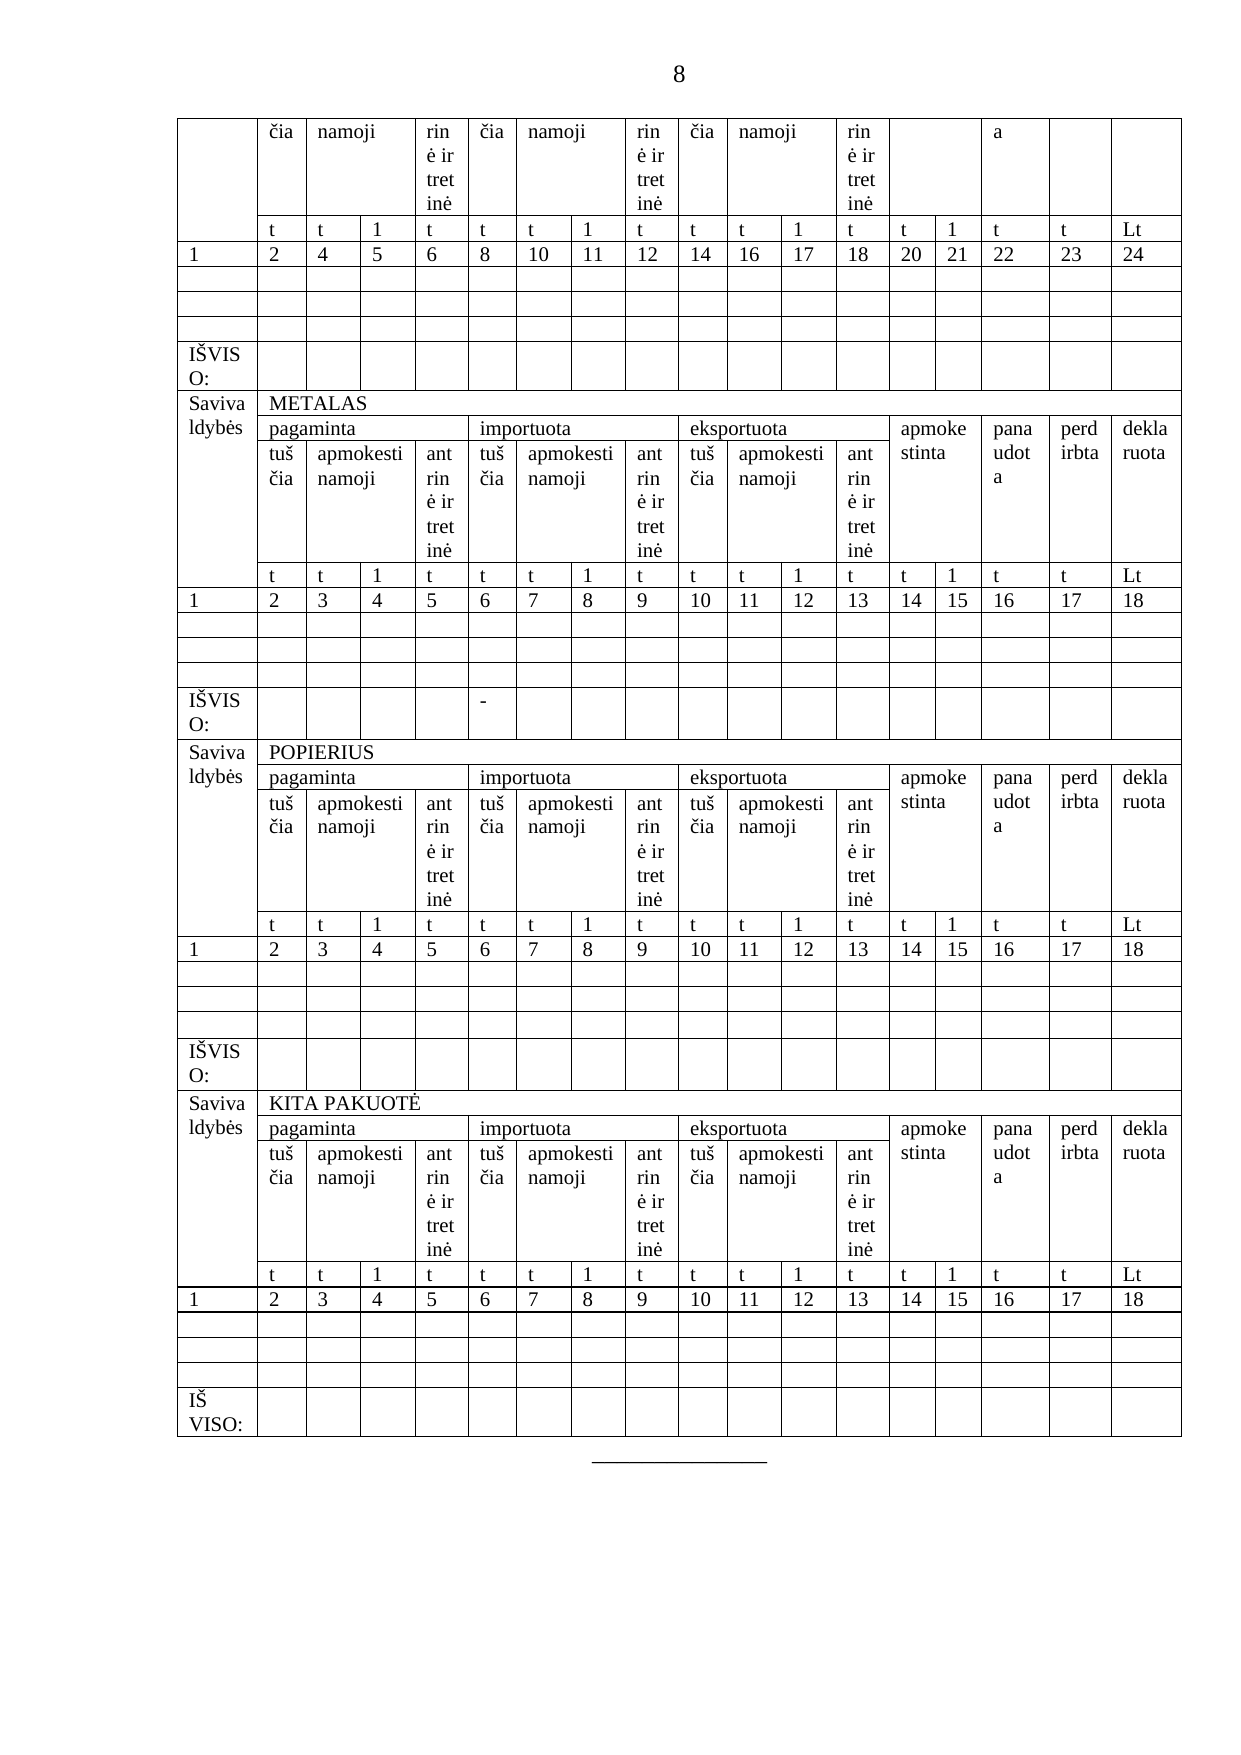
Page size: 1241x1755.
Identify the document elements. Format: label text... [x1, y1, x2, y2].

table_cell [1112, 638, 1181, 662]
table_cell 16 [982, 937, 1049, 961]
table_cell [517, 613, 571, 637]
table_cell t [626, 912, 678, 936]
table_cell [982, 292, 1049, 316]
table_cell 16 [982, 588, 1049, 612]
table_cell [936, 613, 981, 637]
table_cell [1112, 267, 1181, 291]
table_cell [728, 987, 781, 1011]
table_cell 1 [782, 563, 836, 587]
table_cell apmokestinamoji [307, 1141, 415, 1261]
table_cell [416, 638, 468, 662]
table_cell [782, 317, 836, 341]
table_cell [890, 1338, 935, 1362]
table_cell [982, 1388, 1049, 1436]
table_cell [837, 688, 889, 739]
table_cell Lt [1112, 912, 1181, 936]
table_cell [782, 613, 836, 637]
table_cell Lt [1112, 216, 1181, 241]
table_cell [307, 1338, 360, 1362]
table_cell 11 [572, 242, 625, 266]
table_cell [361, 1012, 415, 1038]
table_cell IŠVISO: [178, 342, 257, 390]
table_cell [258, 317, 306, 341]
table_cell Savivaldybės [178, 391, 257, 587]
table_cell [469, 267, 516, 291]
table_cell [837, 1363, 889, 1387]
table_cell [1050, 119, 1111, 215]
table_cell [416, 267, 468, 291]
table_cell [679, 1012, 727, 1038]
table_cell [572, 638, 625, 662]
table_cell t [307, 1262, 360, 1286]
table_cell [361, 1338, 415, 1362]
table_cell [982, 317, 1049, 341]
table_cell [178, 267, 257, 291]
table_cell 14 [890, 588, 935, 612]
table_cell [307, 342, 360, 390]
table_cell [258, 688, 306, 739]
table_cell [572, 1012, 625, 1038]
table_cell [679, 1388, 727, 1436]
table_cell [416, 292, 468, 316]
table_cell t [679, 216, 727, 241]
table_cell tuščia [469, 790, 516, 911]
table_cell antrinė ir tretinė [837, 1141, 889, 1261]
table_cell [469, 613, 516, 637]
table_cell 20 [890, 242, 935, 266]
table_cell 11 [728, 588, 781, 612]
table_cell [728, 342, 781, 390]
table_cell perdirbta [1050, 765, 1111, 911]
table_cell [782, 1039, 836, 1090]
table_cell [782, 1012, 836, 1038]
table_cell [982, 613, 1049, 637]
table_cell [517, 1012, 571, 1038]
table_cell [679, 638, 727, 662]
table_cell [782, 267, 836, 291]
table_cell [728, 1338, 781, 1362]
table_cell 7 [517, 588, 571, 612]
table_cell 16 [728, 242, 781, 266]
table_cell [361, 317, 415, 341]
table_cell IŠ VISO: [178, 1388, 257, 1436]
table_cell [728, 613, 781, 637]
table_cell [361, 1363, 415, 1387]
table_cell t [728, 1262, 781, 1286]
table_cell [728, 1313, 781, 1337]
table_cell [258, 1039, 306, 1090]
table_cell IŠVISO: [178, 1039, 257, 1090]
table_cell [626, 613, 678, 637]
table_cell [936, 342, 981, 390]
table_cell [837, 987, 889, 1011]
table_cell [517, 1313, 571, 1337]
table_cell t [728, 216, 781, 241]
table_cell [178, 292, 257, 316]
table_cell antrinė ir tretinė [626, 790, 678, 911]
table_cell [728, 663, 781, 687]
table_cell [626, 1388, 678, 1436]
table_cell [517, 1039, 571, 1090]
table_cell [307, 1363, 360, 1387]
table_cell [469, 638, 516, 662]
table_cell t [258, 216, 306, 241]
table_cell [572, 613, 625, 637]
table_cell [178, 962, 257, 986]
table_cell [517, 688, 571, 739]
table_cell [307, 663, 360, 687]
table_cell [361, 962, 415, 986]
table_cell [307, 987, 360, 1011]
table_cell [469, 1039, 516, 1090]
table_cell [258, 1388, 306, 1436]
table_cell panaudota [982, 416, 1049, 562]
table_cell [416, 663, 468, 687]
table_cell Lt [1112, 563, 1181, 587]
table_cell [416, 1313, 468, 1337]
table_cell [890, 317, 935, 341]
table_cell [307, 317, 360, 341]
table_cell antrinė ir tretinė [416, 1141, 468, 1261]
table_cell 14 [890, 937, 935, 961]
table_cell [416, 962, 468, 986]
table_cell [1112, 317, 1181, 341]
table_cell [361, 1388, 415, 1436]
table_cell t [679, 912, 727, 936]
table_cell [626, 267, 678, 291]
table_cell [1050, 292, 1111, 316]
table_cell [890, 1363, 935, 1387]
table_cell [890, 292, 935, 316]
table_cell [890, 342, 935, 390]
table_cell 21 [936, 242, 981, 266]
table_cell t [469, 216, 516, 241]
table_cell tuščia [258, 1141, 306, 1261]
table_cell [258, 1012, 306, 1038]
table_cell [626, 962, 678, 986]
table_cell [258, 342, 306, 390]
table_cell 11 [728, 1288, 781, 1311]
table_cell apmokestinamoji [517, 441, 625, 562]
table_cell rinė ir tretinė [416, 119, 468, 215]
table_cell [782, 962, 836, 986]
table_cell 10 [679, 937, 727, 961]
table_cell t [837, 563, 889, 587]
table_cell [679, 613, 727, 637]
table_cell [178, 987, 257, 1011]
table_cell [728, 1363, 781, 1387]
table_cell [258, 613, 306, 637]
table_cell 10 [679, 1288, 727, 1311]
table_cell Savivaldybės [178, 1091, 257, 1286]
table_cell 1 [572, 216, 625, 241]
table_cell [469, 342, 516, 390]
table_cell [361, 267, 415, 291]
table_cell [572, 1313, 625, 1337]
table_cell [782, 292, 836, 316]
table_cell [837, 1338, 889, 1362]
table_cell [890, 1012, 935, 1038]
table_cell t [626, 1262, 678, 1286]
table_cell [782, 342, 836, 390]
table_cell t [416, 563, 468, 587]
table_cell [361, 663, 415, 687]
table_cell tuščia [679, 790, 727, 911]
table_cell [936, 267, 981, 291]
table_cell [837, 638, 889, 662]
table_cell [258, 1313, 306, 1337]
table_cell t [1050, 216, 1111, 241]
table_cell [679, 317, 727, 341]
table_cell [517, 962, 571, 986]
table_cell t [517, 912, 571, 936]
table_cell t [258, 1262, 306, 1286]
table_cell 2 [258, 1288, 306, 1311]
table_cell 12 [626, 242, 678, 266]
table_cell 8 [572, 1288, 625, 1311]
table_cell [361, 688, 415, 739]
table_cell tuščia [679, 441, 727, 562]
table_cell t [258, 912, 306, 936]
table_cell 13 [837, 588, 889, 612]
table_cell t [982, 912, 1049, 936]
table_cell t [982, 216, 1049, 241]
table_cell [1050, 962, 1111, 986]
table_cell [890, 987, 935, 1011]
table_cell 13 [837, 937, 889, 961]
table_cell 9 [626, 588, 678, 612]
table_cell [307, 638, 360, 662]
table_cell [936, 1313, 981, 1337]
table_cell [1112, 987, 1181, 1011]
table_cell [517, 663, 571, 687]
table_cell 6 [469, 1288, 516, 1311]
table_cell 17 [1050, 588, 1111, 612]
table_cell [469, 1363, 516, 1387]
table_cell [1050, 267, 1111, 291]
table_cell [936, 1012, 981, 1038]
table_cell [178, 119, 257, 241]
table_cell 10 [679, 588, 727, 612]
table_cell [469, 1338, 516, 1362]
table_cell 5 [361, 242, 415, 266]
table_cell [982, 1313, 1049, 1337]
table_cell tuščia [679, 1141, 727, 1261]
table_cell čia [258, 119, 306, 215]
table_cell 13 [837, 1288, 889, 1311]
table_cell [679, 342, 727, 390]
table_cell METALAS [258, 391, 1181, 415]
table_cell [517, 317, 571, 341]
table_cell [837, 1039, 889, 1090]
table_cell tuščia [469, 441, 516, 562]
table_cell [572, 987, 625, 1011]
table_cell [178, 1012, 257, 1038]
table_cell [416, 987, 468, 1011]
table_cell [1050, 1313, 1111, 1337]
table_cell 8 [572, 588, 625, 612]
table_cell [416, 1388, 468, 1436]
table_cell [837, 663, 889, 687]
table_cell [416, 613, 468, 637]
table_cell [679, 987, 727, 1011]
table_cell [837, 267, 889, 291]
table_cell [837, 613, 889, 637]
table_cell [936, 1363, 981, 1387]
table_cell [572, 342, 625, 390]
table_cell t [1050, 1262, 1111, 1286]
table_cell t [1050, 563, 1111, 587]
table_cell [679, 1313, 727, 1337]
table_cell pagaminta [258, 765, 468, 789]
table_cell [890, 1039, 935, 1090]
table_cell 18 [1112, 1288, 1181, 1311]
table_cell 1 [361, 1262, 415, 1286]
table_cell Lt [1112, 1262, 1181, 1286]
table_cell [469, 1313, 516, 1337]
table_cell [626, 638, 678, 662]
table_cell [469, 292, 516, 316]
table_cell [728, 317, 781, 341]
table_cell [626, 1012, 678, 1038]
table_cell t [469, 563, 516, 587]
table_cell [572, 688, 625, 739]
table_cell apmokestinta [890, 765, 981, 911]
table_cell [890, 613, 935, 637]
table_cell a [982, 119, 1049, 215]
table_cell [782, 1338, 836, 1362]
table_cell [728, 638, 781, 662]
table_cell t [982, 1262, 1049, 1286]
table_cell [837, 1313, 889, 1337]
table_cell [258, 292, 306, 316]
table_cell [936, 638, 981, 662]
table_cell apmokestinamoji [728, 1141, 836, 1261]
table_cell [258, 267, 306, 291]
table_cell t [890, 563, 935, 587]
table_cell [626, 1313, 678, 1337]
table_cell [416, 317, 468, 341]
table_cell 2 [258, 242, 306, 266]
table_cell [572, 1388, 625, 1436]
table_cell [982, 1012, 1049, 1038]
table_cell 24 [1112, 242, 1181, 266]
table_cell 4 [361, 1288, 415, 1311]
table_cell [890, 962, 935, 986]
table_cell namoji [517, 119, 625, 215]
table_cell [936, 688, 981, 739]
table_cell 1 [361, 216, 415, 241]
table_cell [982, 267, 1049, 291]
table_cell [890, 267, 935, 291]
table_cell [178, 1313, 257, 1337]
table_cell apmokestinamoji [307, 790, 415, 911]
table_cell [679, 962, 727, 986]
table_cell t [837, 1262, 889, 1286]
table_cell 12 [782, 1288, 836, 1311]
table_cell [258, 987, 306, 1011]
table_cell 4 [361, 937, 415, 961]
table_cell [626, 1039, 678, 1090]
table_cell tuščia [258, 790, 306, 911]
table_cell apmokestinamoji [517, 1141, 625, 1261]
table_cell [1050, 613, 1111, 637]
table_cell [782, 1313, 836, 1337]
table_cell [626, 688, 678, 739]
table_cell [890, 119, 981, 215]
table_cell [679, 688, 727, 739]
table_cell 6 [416, 242, 468, 266]
table_cell [837, 1388, 889, 1436]
table_cell [469, 1012, 516, 1038]
table_cell perdirbta [1050, 416, 1111, 562]
table_cell antrinė ir tretinė [416, 441, 468, 562]
table_cell [679, 292, 727, 316]
table_cell 18 [837, 242, 889, 266]
table_cell 17 [1050, 1288, 1111, 1311]
table_cell [782, 1388, 836, 1436]
table_cell t [728, 563, 781, 587]
table_cell apmokestinamoji [728, 441, 836, 562]
table_cell [728, 1012, 781, 1038]
table_cell t [469, 912, 516, 936]
table_cell apmokestinamoji [728, 790, 836, 911]
table_cell t [890, 1262, 935, 1286]
table_cell [307, 267, 360, 291]
table_cell perdirbta [1050, 1116, 1111, 1261]
table_cell [361, 638, 415, 662]
table_cell t [679, 563, 727, 587]
table_cell [517, 1388, 571, 1436]
table_cell [416, 1012, 468, 1038]
table_cell 3 [307, 937, 360, 961]
table_cell [307, 688, 360, 739]
table_cell [1050, 1388, 1111, 1436]
table_cell 1 [936, 912, 981, 936]
table_cell [982, 1039, 1049, 1090]
table_cell [307, 613, 360, 637]
table_cell [679, 1338, 727, 1362]
table_cell [1112, 1363, 1181, 1387]
table_cell t [728, 912, 781, 936]
table_cell [178, 1338, 257, 1362]
table_cell eksportuota [679, 416, 889, 440]
table_cell [1050, 987, 1111, 1011]
table_cell [469, 1388, 516, 1436]
table_cell [258, 962, 306, 986]
table_cell apmokestinta [890, 1116, 981, 1261]
table_cell [626, 1363, 678, 1387]
table_cell 15 [936, 588, 981, 612]
table_cell [890, 663, 935, 687]
table_cell 9 [626, 1288, 678, 1311]
table_cell POPIERIUS [258, 740, 1181, 764]
table_cell [1112, 962, 1181, 986]
table_cell t [416, 912, 468, 936]
table_cell [782, 688, 836, 739]
table_cell [517, 1338, 571, 1362]
table_cell [982, 1363, 1049, 1387]
table_cell 15 [936, 937, 981, 961]
table_cell [258, 663, 306, 687]
table_cell [782, 987, 836, 1011]
table_cell [728, 688, 781, 739]
table_cell [626, 317, 678, 341]
table_cell 1 [178, 588, 257, 612]
table_cell 8 [572, 937, 625, 961]
table_cell [572, 1039, 625, 1090]
table_cell 1 [782, 1262, 836, 1286]
table_cell t [307, 563, 360, 587]
table_cell 15 [936, 1288, 981, 1311]
table_cell [1050, 663, 1111, 687]
table_cell [469, 663, 516, 687]
table_cell [1112, 119, 1181, 215]
table_cell [837, 1012, 889, 1038]
table_cell [982, 987, 1049, 1011]
table_cell [936, 317, 981, 341]
table_cell [361, 1039, 415, 1090]
table_cell [1050, 1012, 1111, 1038]
table_cell [936, 1039, 981, 1090]
table_cell [626, 663, 678, 687]
table_cell 14 [890, 1288, 935, 1311]
table_cell pagaminta [258, 1116, 468, 1140]
table_cell 3 [307, 588, 360, 612]
table_cell [307, 1012, 360, 1038]
table_cell 8 [469, 242, 516, 266]
table_cell [517, 267, 571, 291]
table_cell 1 [782, 216, 836, 241]
table_cell čia [469, 119, 516, 215]
table_cell KITA PAKUOTĖ [258, 1091, 1181, 1115]
table_cell [626, 987, 678, 1011]
table_cell [469, 317, 516, 341]
table_cell [517, 638, 571, 662]
table_cell [626, 342, 678, 390]
table_cell 2 [258, 588, 306, 612]
table_cell [890, 688, 935, 739]
table_cell [307, 1039, 360, 1090]
table_cell 14 [679, 242, 727, 266]
table_cell 1 [178, 242, 257, 266]
table_cell 5 [416, 1288, 468, 1311]
table_cell 1 [572, 563, 625, 587]
table_cell antrinė ir tretinė [837, 441, 889, 562]
table_cell [982, 1338, 1049, 1362]
table_cell [837, 342, 889, 390]
table_cell [1050, 1338, 1111, 1362]
table_cell antrinė ir tretinė [626, 1141, 678, 1261]
table_cell [1112, 1039, 1181, 1090]
table_cell [982, 663, 1049, 687]
table_cell [1112, 1012, 1181, 1038]
table_cell [572, 317, 625, 341]
table_cell t [890, 216, 935, 241]
table_cell [982, 688, 1049, 739]
table_cell [572, 663, 625, 687]
table_cell [982, 342, 1049, 390]
table_cell 1 [936, 1262, 981, 1286]
table_cell antrinė ir tretinė [626, 441, 678, 562]
table_cell 10 [517, 242, 571, 266]
table_cell 2 [258, 937, 306, 961]
table_cell [361, 1313, 415, 1337]
table_cell [307, 962, 360, 986]
table_cell deklaruota [1112, 1116, 1181, 1261]
table_cell 3 [307, 1288, 360, 1311]
table_cell [837, 962, 889, 986]
table_cell [890, 1313, 935, 1337]
table_cell [837, 292, 889, 316]
table_cell 1 [936, 563, 981, 587]
table_cell apmokestinta [890, 416, 981, 562]
table_cell t [307, 216, 360, 241]
table_cell eksportuota [679, 765, 889, 789]
table_cell [517, 987, 571, 1011]
table_cell [1112, 663, 1181, 687]
table_cell [982, 638, 1049, 662]
table_cell [361, 342, 415, 390]
table_cell namoji [307, 119, 415, 215]
table_cell [679, 267, 727, 291]
table_cell [782, 663, 836, 687]
table_cell panaudota [982, 1116, 1049, 1261]
table_cell 1 [361, 563, 415, 587]
table_cell 4 [361, 588, 415, 612]
table_cell [936, 663, 981, 687]
table_cell antrinė ir tretinė [837, 790, 889, 911]
table_cell [936, 292, 981, 316]
table_cell [1112, 1313, 1181, 1337]
table_cell [572, 1338, 625, 1362]
table_cell [416, 1363, 468, 1387]
table_cell apmokestinamoji [517, 790, 625, 911]
table_cell 1 [936, 216, 981, 241]
table_cell [728, 962, 781, 986]
table_cell [178, 613, 257, 637]
table_cell [469, 987, 516, 1011]
table_cell 18 [1112, 588, 1181, 612]
table_cell t [626, 563, 678, 587]
table_cell [679, 1039, 727, 1090]
table_cell panaudota [982, 765, 1049, 911]
table_cell [626, 1338, 678, 1362]
table_cell [1050, 1039, 1111, 1090]
table_cell [890, 1388, 935, 1436]
table_cell t [258, 563, 306, 587]
table_cell [1112, 688, 1181, 739]
table_cell [307, 1388, 360, 1436]
table_cell [728, 1388, 781, 1436]
table_cell t [307, 912, 360, 936]
table_cell importuota [469, 416, 678, 440]
table_cell [178, 638, 257, 662]
table_cell [936, 1338, 981, 1362]
table_cell [307, 292, 360, 316]
table_cell [416, 1039, 468, 1090]
table_cell [572, 267, 625, 291]
table_cell [936, 962, 981, 986]
table_cell eksportuota [679, 1116, 889, 1140]
table_cell t [837, 216, 889, 241]
table_cell t [416, 216, 468, 241]
table_cell [178, 1363, 257, 1387]
table_cell 11 [728, 937, 781, 961]
table_cell [361, 292, 415, 316]
table_cell [679, 1363, 727, 1387]
table_cell 1 [361, 912, 415, 936]
table_cell 22 [982, 242, 1049, 266]
table_cell antrinė ir tretinė [416, 790, 468, 911]
table_cell [1050, 1363, 1111, 1387]
table_cell [258, 1338, 306, 1362]
table_cell Savivaldybės [178, 740, 257, 936]
table_cell deklaruota [1112, 416, 1181, 562]
table_cell rinė ir tretinė [626, 119, 678, 215]
table_cell [361, 987, 415, 1011]
table_cell 1 [572, 912, 625, 936]
table_cell [517, 342, 571, 390]
table_cell 1 [178, 937, 257, 961]
table_cell [1050, 317, 1111, 341]
table_cell t [517, 216, 571, 241]
table_cell [1112, 613, 1181, 637]
table_cell 1 [782, 912, 836, 936]
table_cell t [416, 1262, 468, 1286]
table_cell 23 [1050, 242, 1111, 266]
table_cell t [469, 1262, 516, 1286]
table_cell [1050, 688, 1111, 739]
table_cell 7 [517, 937, 571, 961]
table_cell t [890, 912, 935, 936]
table_cell [782, 638, 836, 662]
table_cell 9 [626, 937, 678, 961]
table_cell t [517, 563, 571, 587]
table_cell [1050, 638, 1111, 662]
table_cell [517, 1363, 571, 1387]
table_cell [1112, 1338, 1181, 1362]
table_cell [1050, 342, 1111, 390]
table_cell t [517, 1262, 571, 1286]
table_cell [1112, 1388, 1181, 1436]
table_cell [416, 342, 468, 390]
table_cell rinė ir tretinė [837, 119, 889, 215]
table_cell - [469, 688, 516, 739]
table_cell 17 [782, 242, 836, 266]
table_cell [728, 267, 781, 291]
table_cell [982, 962, 1049, 986]
table_cell 1 [572, 1262, 625, 1286]
table_cell tuščia [469, 1141, 516, 1261]
table_cell [728, 292, 781, 316]
table_cell [572, 962, 625, 986]
table_cell 16 [982, 1288, 1049, 1311]
table_cell 17 [1050, 937, 1111, 961]
table_cell [178, 663, 257, 687]
table_cell t [626, 216, 678, 241]
table_cell 6 [469, 588, 516, 612]
table_cell [517, 292, 571, 316]
table_cell 5 [416, 937, 468, 961]
table_cell čia [679, 119, 727, 215]
table_cell tuščia [258, 441, 306, 562]
table_cell namoji [728, 119, 836, 215]
table_cell [1112, 292, 1181, 316]
table_cell 6 [469, 937, 516, 961]
table_cell [178, 317, 257, 341]
table_cell [936, 1388, 981, 1436]
table_cell importuota [469, 765, 678, 789]
table_cell [416, 688, 468, 739]
table_cell t [679, 1262, 727, 1286]
table_cell [572, 1363, 625, 1387]
table_cell [361, 613, 415, 637]
table_cell t [982, 563, 1049, 587]
table_cell 7 [517, 1288, 571, 1311]
table_cell [679, 663, 727, 687]
table_cell 12 [782, 588, 836, 612]
table_cell 5 [416, 588, 468, 612]
table_cell 12 [782, 937, 836, 961]
table_cell [416, 1338, 468, 1362]
table_cell [307, 1313, 360, 1337]
table_cell t [1050, 912, 1111, 936]
table_cell [837, 317, 889, 341]
table_cell [258, 638, 306, 662]
table_cell [626, 292, 678, 316]
table_cell deklaruota [1112, 765, 1181, 911]
table_cell [1112, 342, 1181, 390]
table_cell [258, 1363, 306, 1387]
table_cell [728, 1039, 781, 1090]
table_cell [782, 1363, 836, 1387]
table_cell [572, 292, 625, 316]
table_cell apmokestinamoji [307, 441, 415, 562]
table_cell [469, 962, 516, 986]
table_cell 18 [1112, 937, 1181, 961]
table_cell 4 [307, 242, 360, 266]
table_cell 1 [178, 1288, 257, 1311]
table_cell pagaminta [258, 416, 468, 440]
table_cell importuota [469, 1116, 678, 1140]
table_cell IŠVISO: [178, 688, 257, 739]
table_cell t [837, 912, 889, 936]
table_cell [936, 987, 981, 1011]
table_cell [890, 638, 935, 662]
text ______________ [177, 1437, 1181, 1466]
